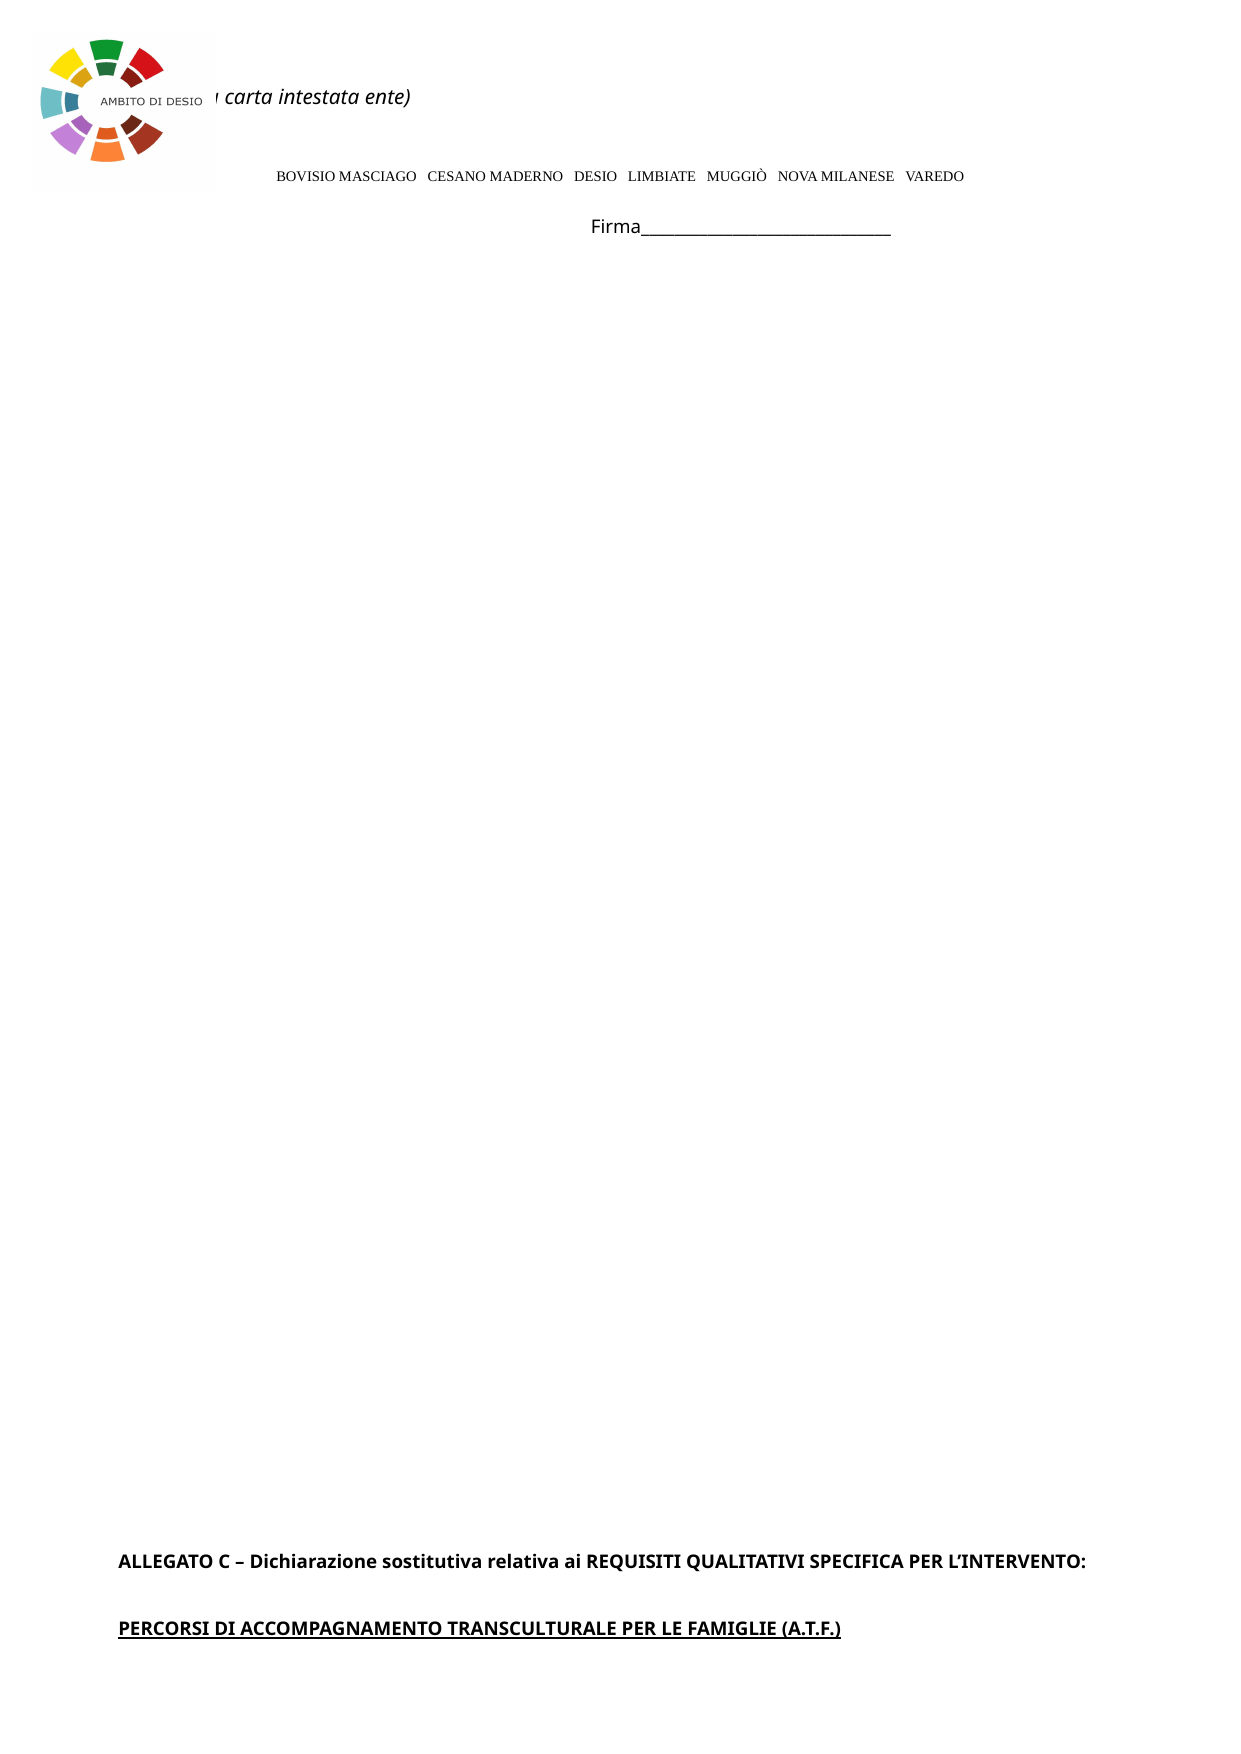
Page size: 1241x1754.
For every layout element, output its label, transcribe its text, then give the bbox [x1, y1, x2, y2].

text ALLEGATO C – Dichiarazione sostitutiva relativa ai REQUISITI QUALITATIVI SPECIFICA PER L’INTERVENTO: [118, 1548, 1122, 1574]
text Firma______________________________ [118, 213, 1122, 238]
text PERCORSI DI ACCOMPAGNAMENTO TRANSCULTURALE PER LE FAMIGLIE (A.T.F.) [118, 1616, 1122, 1641]
